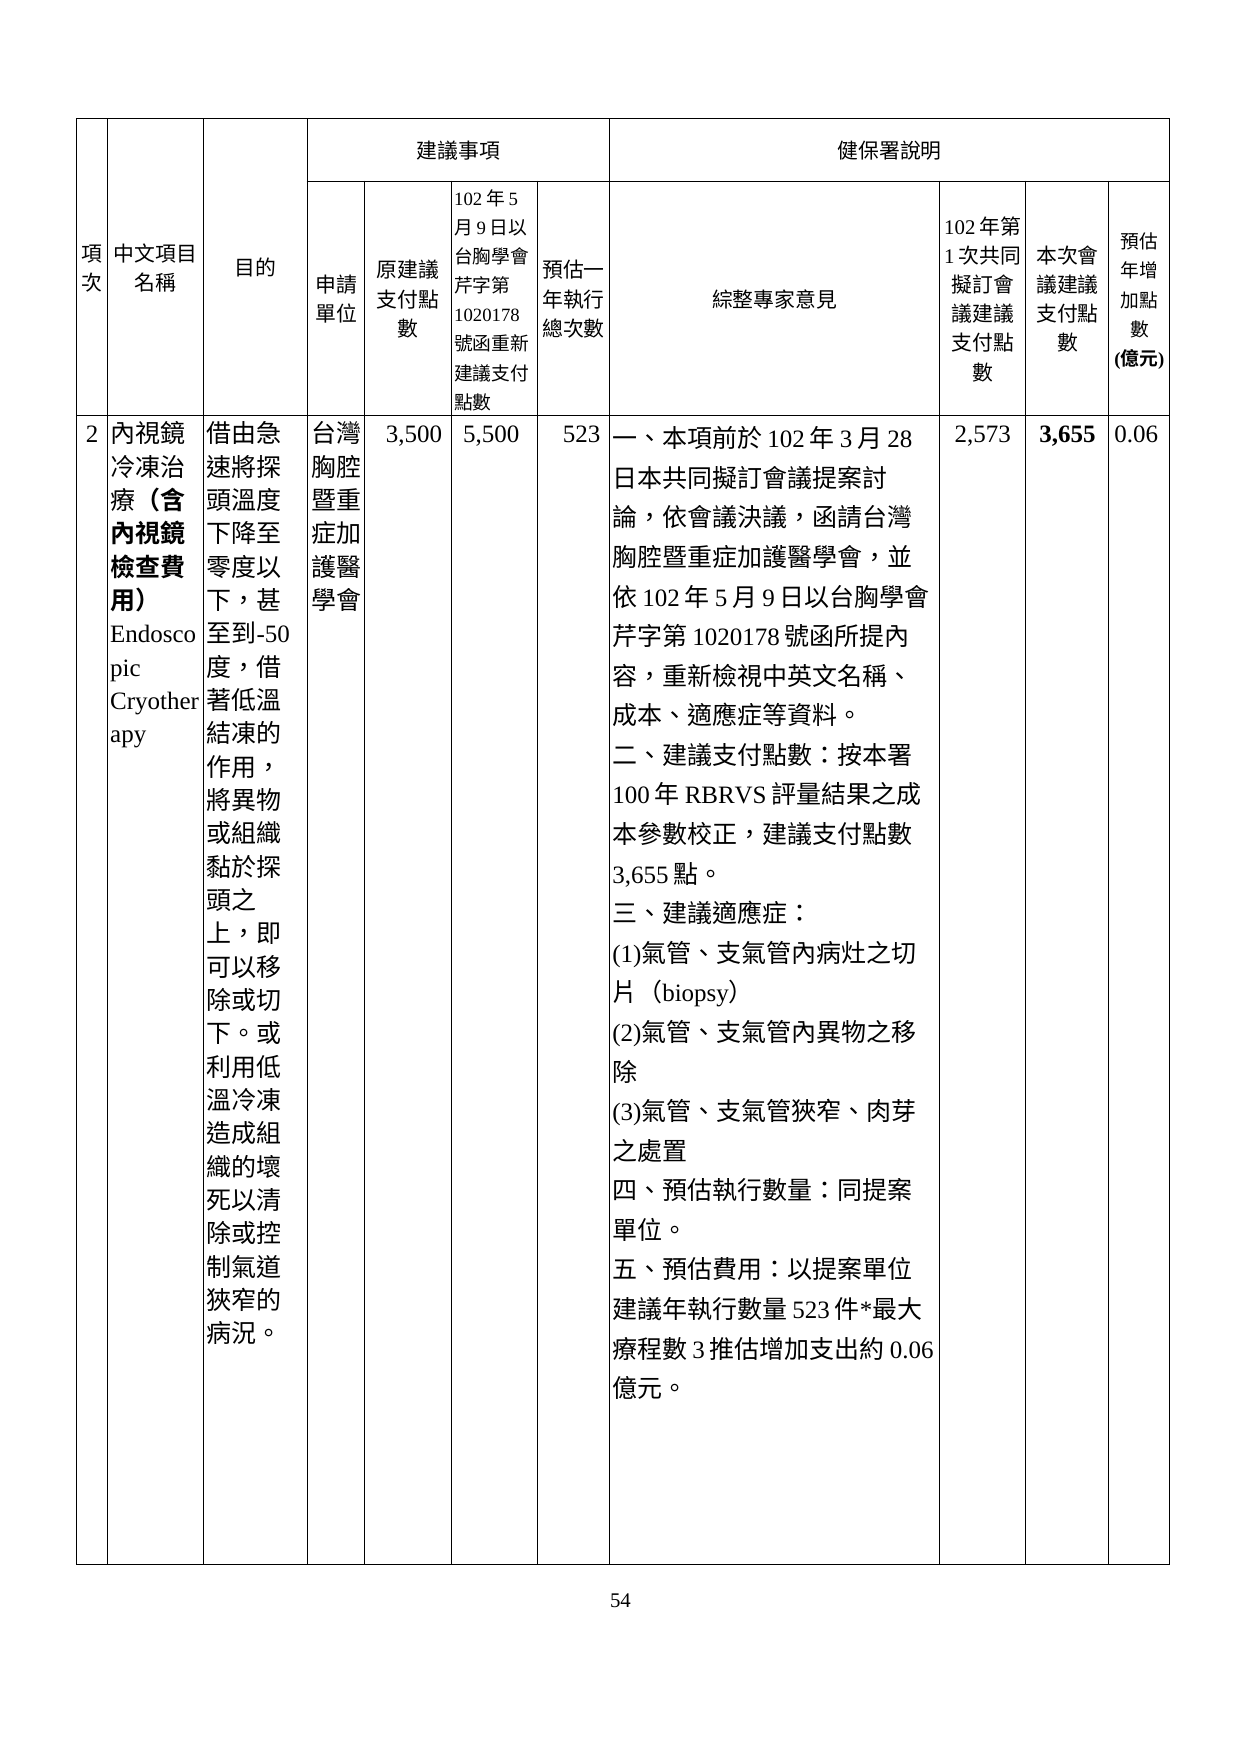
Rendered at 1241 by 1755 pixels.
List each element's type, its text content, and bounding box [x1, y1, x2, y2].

table_cell 申請單位 [308, 182, 364, 415]
table_header 健保署說明 [610, 119, 1169, 181]
table_cell 523 [538, 416, 609, 1564]
table_cell 5,500 [452, 416, 537, 1564]
table_cell 綜整專家意見 [610, 182, 939, 415]
table_cell 2,573 [940, 416, 1025, 1564]
table_header 中文項目名稱 [108, 119, 203, 415]
table_cell 借由急速將探頭溫度下降至零度以下，甚至到-50度，借著低溫結凍的作用，將異物或組織黏於探頭之上，即可以移除或切下。或利用低溫冷凍造成組織的壞死以清除或控制氣道狹窄的病況。 [204, 416, 307, 1564]
table_cell 內視鏡冷凍治療（含內視鏡檢查費用） Endoscopic Cryotherapy [108, 416, 203, 1564]
table_cell 3,655 [1026, 416, 1108, 1564]
table_cell 預估年增加點數 (億元) [1109, 182, 1169, 415]
table_cell 0.06 [1109, 416, 1169, 1564]
table_cell 本次會議建議 支付點數 [1026, 182, 1108, 415]
table_cell 3,500 [365, 416, 451, 1564]
table_cell 一、本項前於102年3月28日本共同擬訂會議提案討論，依會議決議，函請台灣胸腔暨重症加護醫學會，並依102年5月9日以台胸學會芹字第1020178號函所提內容，重新檢視中英文名稱、成本、適應症等資料。 二、建議支付點數：按本署100年RBRVS評量結果之成本參數校正，建議支付點數3,655點。 三、建議適應症： (1)氣管、支氣管內病灶之切片（biopsy） (2)氣管、支氣管內異物之移除 (3)氣管、支氣管狹窄、肉芽之處置 四、預估執行數量：同提案單位。 五、預估費用：以提案單位建議年執行數量523件*最大療程數3推估增加支出約0.06億元。 [610, 416, 939, 1564]
table_header 建議事項 [308, 119, 609, 181]
table_header 目的 [204, 119, 307, 415]
table_cell 台灣胸腔暨重症加護醫學會 [308, 416, 364, 1564]
table_header 項次 [77, 119, 107, 415]
table_cell 2 [77, 416, 107, 1564]
table_cell 預估一年執行總次數 [538, 182, 609, 415]
table_cell 102年5月9日以台胸學會芹字第1020178號函重新建議支付點數 [452, 182, 537, 415]
table_cell 原建議 支付點數 [365, 182, 451, 415]
table_cell 102年第1次共同擬訂會議建議 支付點數 [940, 182, 1025, 415]
